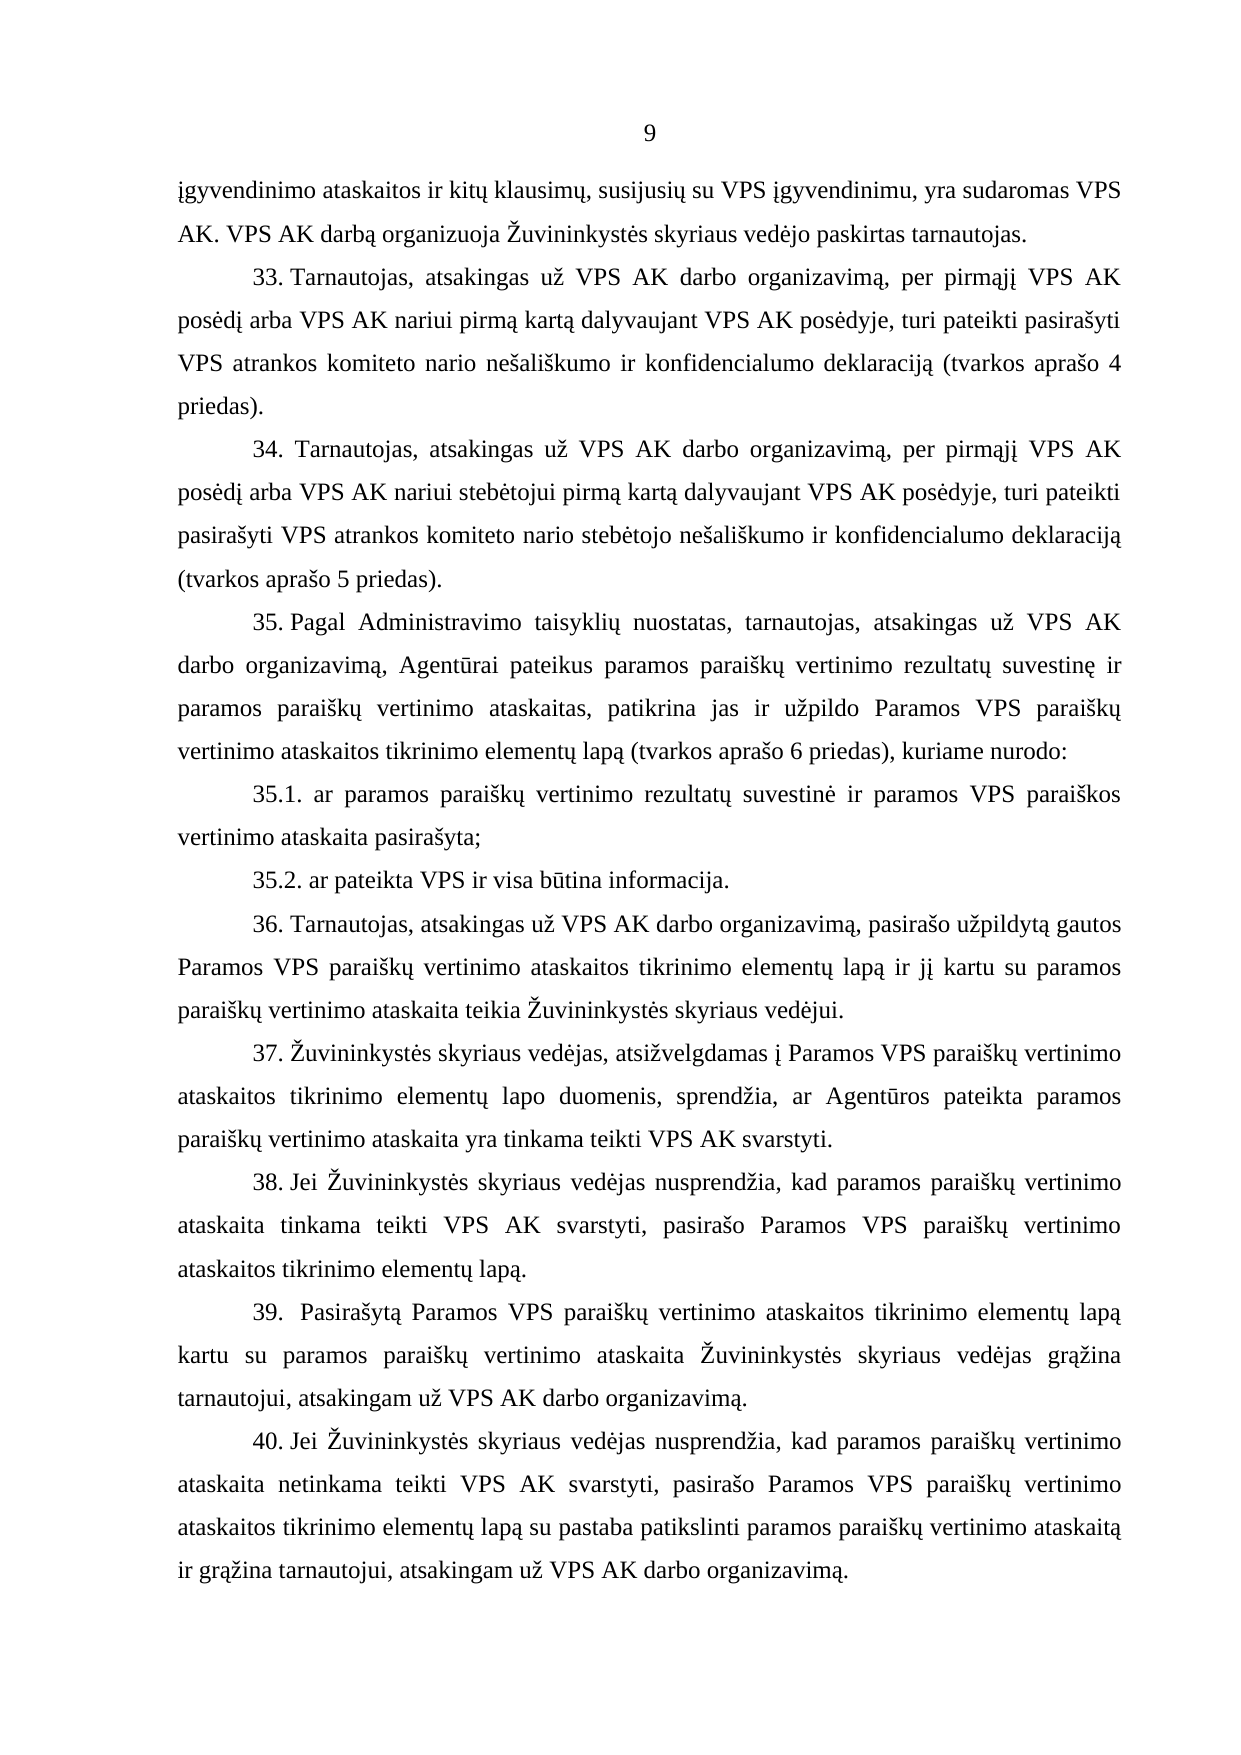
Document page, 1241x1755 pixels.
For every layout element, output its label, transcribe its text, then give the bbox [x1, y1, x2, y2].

text 33. Tarnautojas, atsakingas už VPS AK darbo organizavimą, per pirmąjį VPS AK posėdį arba VPS AK nariui pirmą kartą dalyvaujant VPS AK posėdyje, turi pateikti pasirašyti VPS atrankos komiteto nario nešališkumo ir konfidencialumo deklaraciją (tvarkos aprašo 4 priedas). [177, 262, 1122, 420]
text 37. Žuvininkystės skyriaus vedėjas, atsižvelgdamas į Paramos VPS paraiškų vertinimo ataskaitos tikrinimo elementų lapo duomenis, sprendžia, ar Agentūros pateikta paramos paraiškų vertinimo ataskaita yra tinkama teikti VPS AK svarstyti. [177, 1038, 1122, 1153]
text 35. Pagal Administravimo taisyklių nuostatas, tarnautojas, atsakingas už VPS AK darbo organizavimą, Agentūrai pateikus paramos paraiškų vertinimo rezultatų suvestinę ir paramos paraiškų vertinimo ataskaitas, patikrina jas ir užpildo Paramos VPS paraiškų vertinimo ataskaitos tikrinimo elementų lapą (tvarkos aprašo 6 priedas), kuriame nurodo: [177, 607, 1122, 765]
text 35.1. ar paramos paraiškų vertinimo rezultatų suvestinė ir paramos VPS paraiškos vertinimo ataskaita pasirašyta; [177, 779, 1122, 851]
text 39. Pasirašytą Paramos VPS paraiškų vertinimo ataskaitos tikrinimo elementų lapą kartu su paramos paraiškų vertinimo ataskaita Žuvininkystės skyriaus vedėjas grąžina tarnautojui, atsakingam už VPS AK darbo organizavimą. [177, 1297, 1122, 1412]
text 34. Tarnautojas, atsakingas už VPS AK darbo organizavimą, per pirmąjį VPS AK posėdį arba VPS AK nariui stebėtojui pirmą kartą dalyvaujant VPS AK posėdyje, turi pateikti pasirašyti VPS atrankos komiteto nario stebėtojo nešališkumo ir konfidencialumo deklaraciją (tvarkos aprašo 5 priedas). [177, 434, 1122, 592]
text įgyvendinimo ataskaitos ir kitų klausimų, susijusių su VPS įgyvendinimu, yra sudaromas VPS AK. VPS AK darbą organizuoja Žuvininkystės skyriaus vedėjo paskirtas tarnautojas. [177, 176, 1122, 247]
text 36. Tarnautojas, atsakingas už VPS AK darbo organizavimą, pasirašo užpildytą gautos Paramos VPS paraiškų vertinimo ataskaitos tikrinimo elementų lapą ir jį kartu su paramos paraiškų vertinimo ataskaita teikia Žuvininkystės skyriaus vedėjui. [177, 909, 1122, 1024]
text 35.2. ar pateikta VPS ir visa būtina informacija. [177, 866, 1122, 894]
text 40. Jei Žuvininkystės skyriaus vedėjas nusprendžia, kad paramos paraiškų vertinimo ataskaita netinkama teikti VPS AK svarstyti, pasirašo Paramos VPS paraiškų vertinimo ataskaitos tikrinimo elementų lapą su pastaba patikslinti paramos paraiškų vertinimo ataskaitą ir grąžina tarnautojui, atsakingam už VPS AK darbo organizavimą. [177, 1426, 1122, 1584]
text 38. Jei Žuvininkystės skyriaus vedėjas nusprendžia, kad paramos paraiškų vertinimo ataskaita tinkama teikti VPS AK svarstyti, pasirašo Paramos VPS paraiškų vertinimo ataskaitos tikrinimo elementų lapą. [177, 1167, 1122, 1282]
